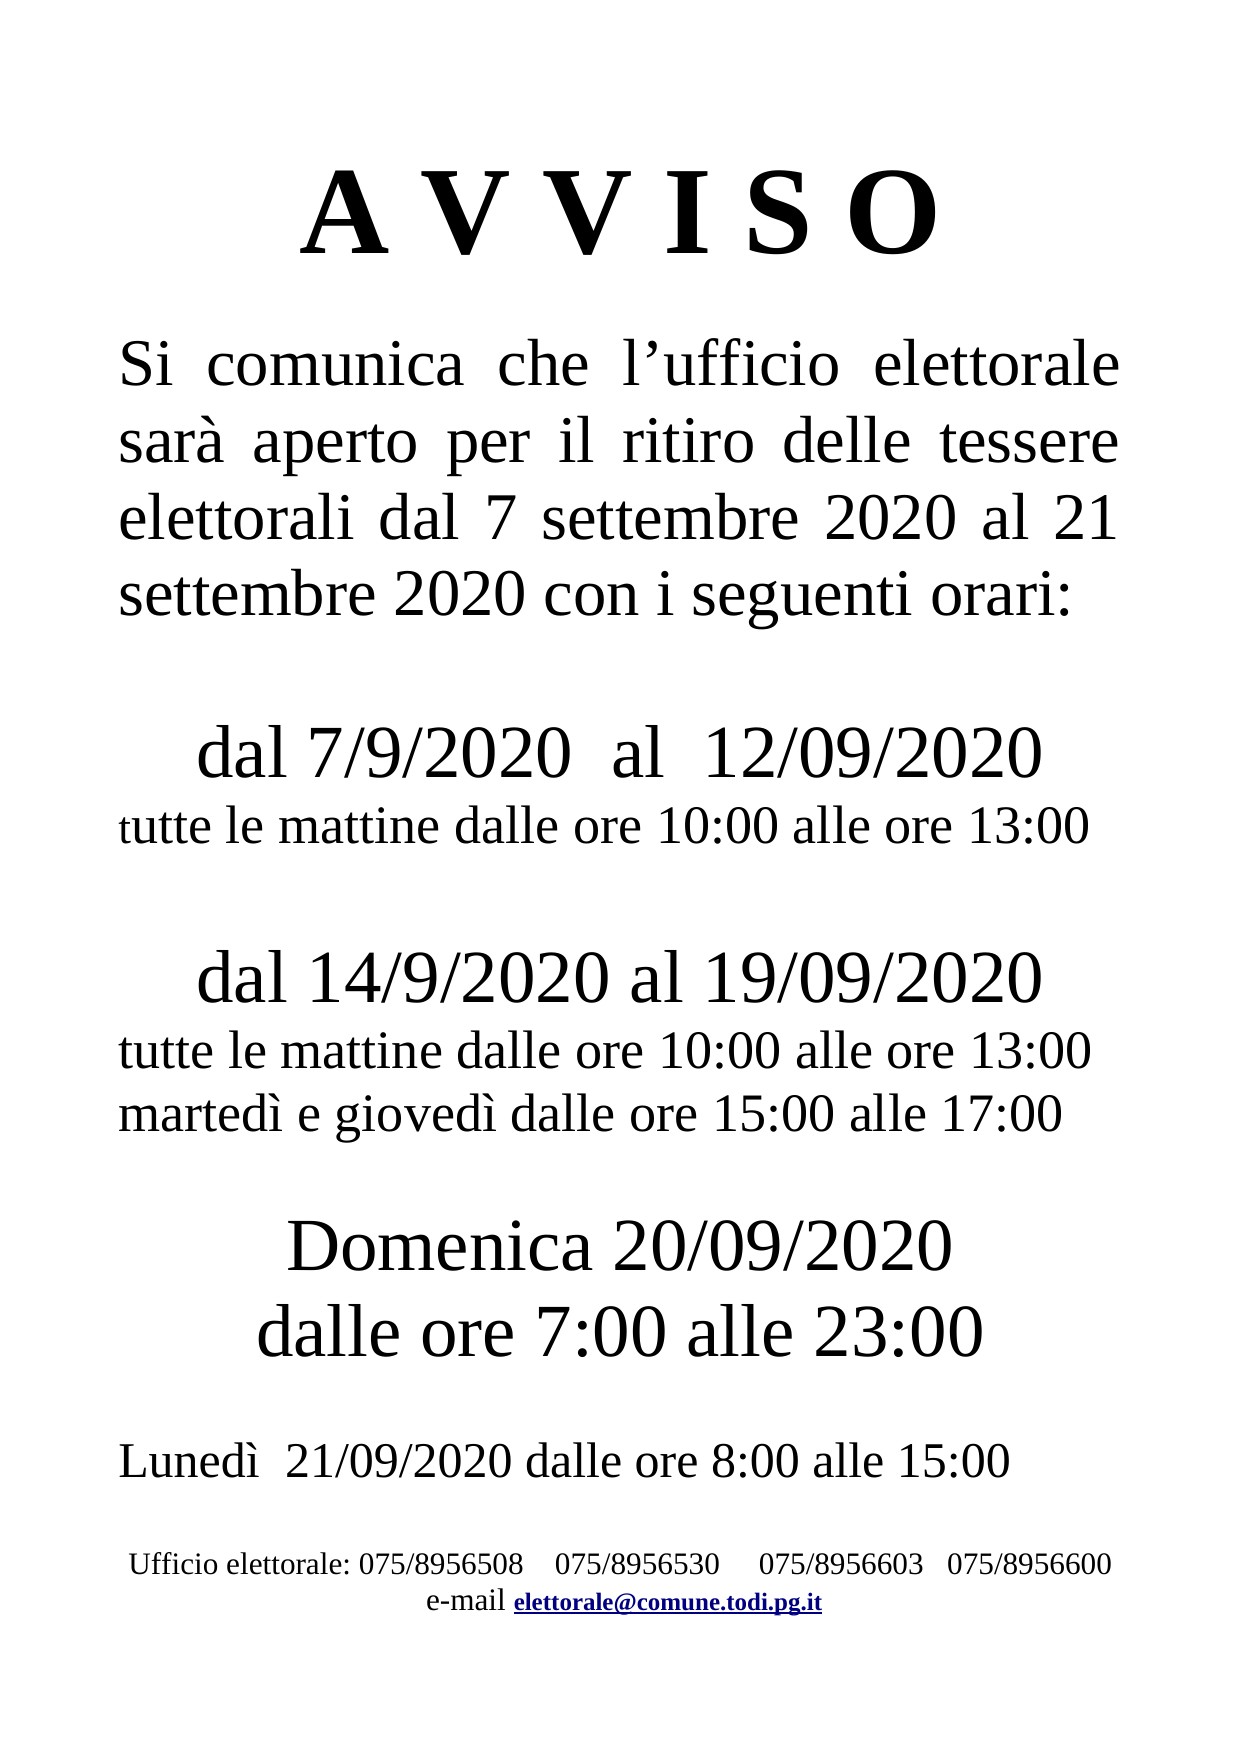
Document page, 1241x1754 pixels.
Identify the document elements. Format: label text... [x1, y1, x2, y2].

text Lunedì 21/09/2020 dalle ore 8:00 alle 15:00 [118, 1431, 1122, 1488]
text dal 7/9/2020 al 12/09/2020 [118, 707, 1122, 793]
text Si comunica che l’ufficio elettorale sarà aperto per il ritiro delle tessere elettorali dal 7 settembre 2020 al 21 settembre 2020 con i seguenti orari: [118, 324, 1122, 630]
text tutte le mattine dalle ore 10:00 alle ore 13:00 [118, 793, 1122, 856]
subtitle e-mail elettorale@comune.todi.pg.it [118, 1581, 1122, 1617]
text Domenica 20/09/2020 [118, 1201, 1122, 1287]
subtitle A V V I S O [118, 137, 1122, 281]
text dal 14/9/2020 al 19/09/2020 [118, 932, 1122, 1018]
text dalle ore 7:00 alle 23:00 [118, 1287, 1122, 1373]
subtitle Ufficio elettorale: 075/8956508 075/8956530 075/8956603 075/8956600 [118, 1546, 1122, 1581]
text martedì e giovedì dalle ore 15:00 alle 17:00 [118, 1081, 1122, 1143]
text tutte le mattine dalle ore 10:00 alle ore 13:00 [118, 1018, 1122, 1081]
